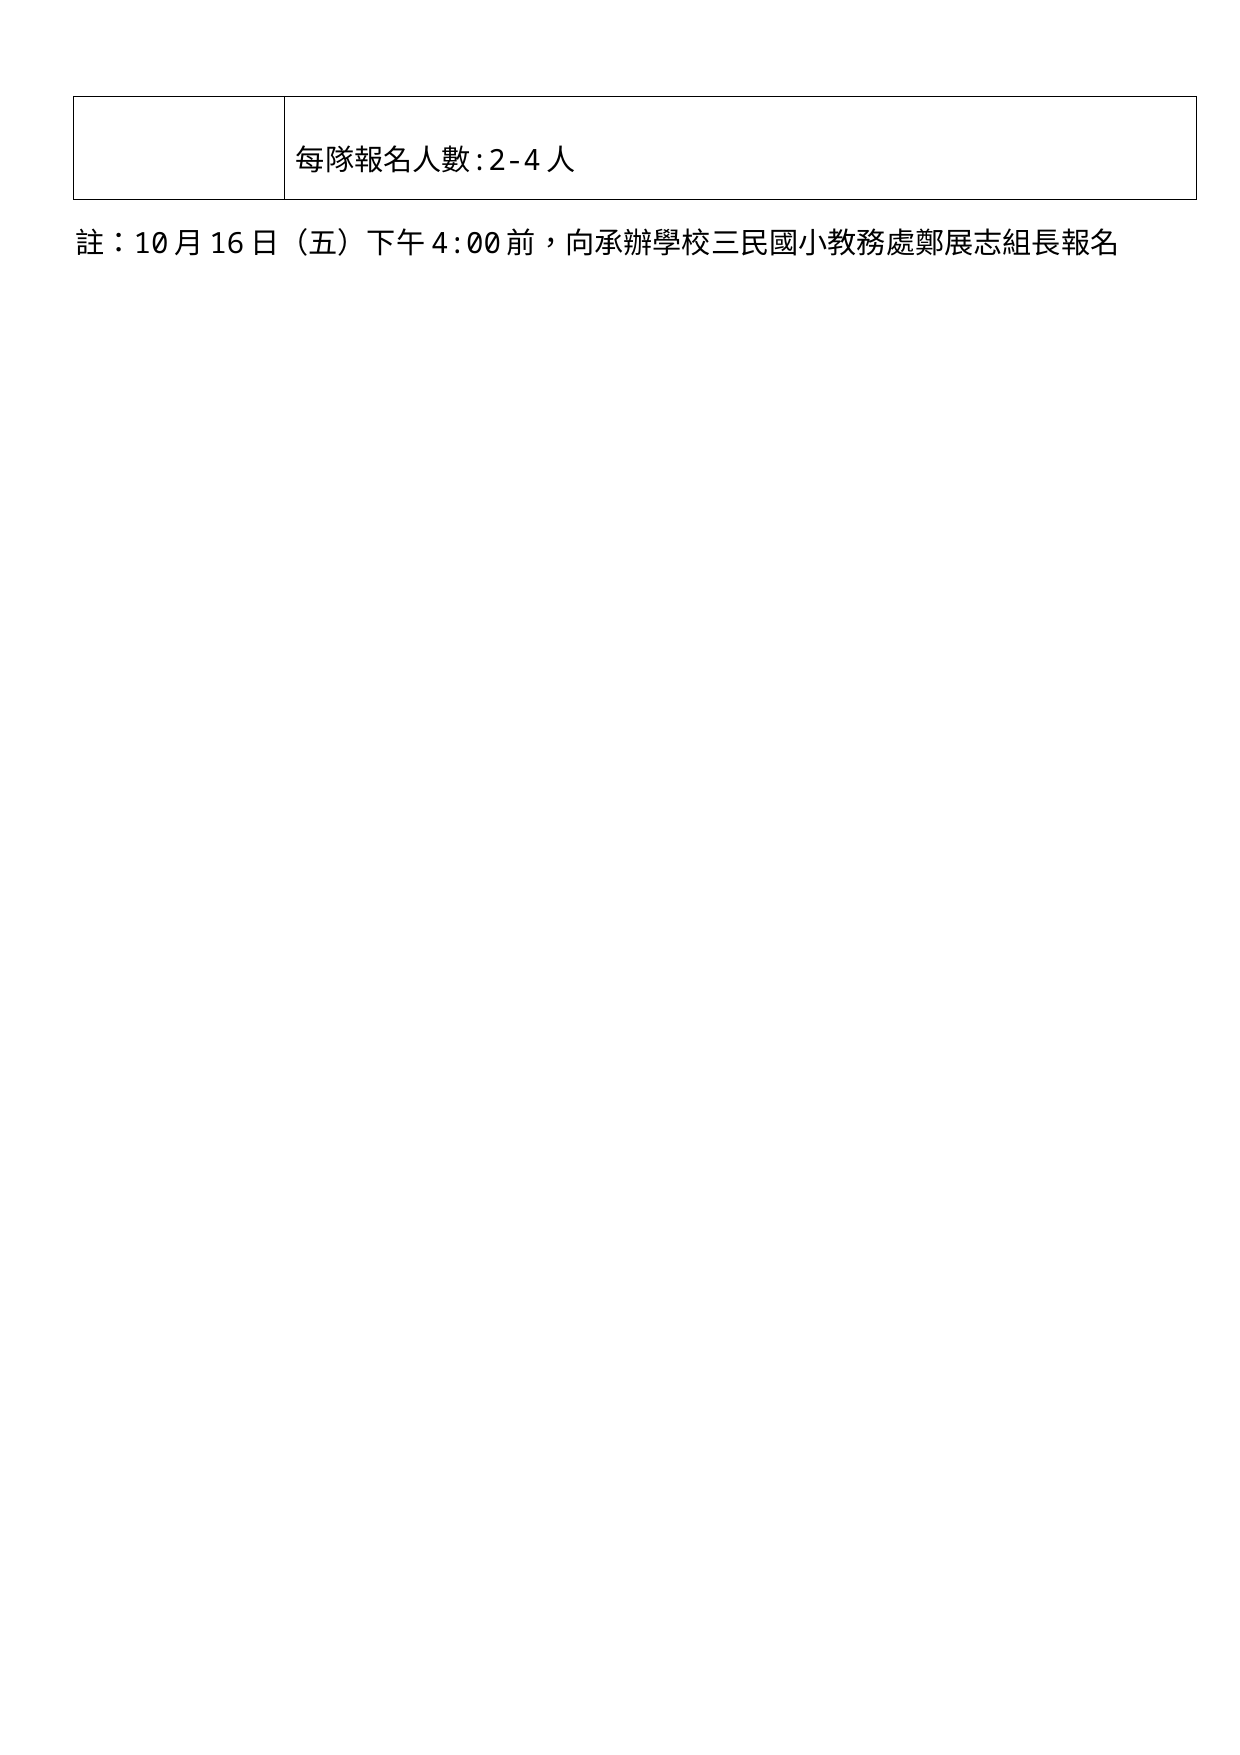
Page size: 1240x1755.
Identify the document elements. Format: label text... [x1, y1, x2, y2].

text 註：10月16日（五）下午4:00前，向承辦學校三民國小教務處鄭展志組長報名 [75, 200, 1164, 262]
table_cell 每隊報名人數:2-4人 [285, 97, 1196, 199]
table_cell [74, 97, 284, 199]
